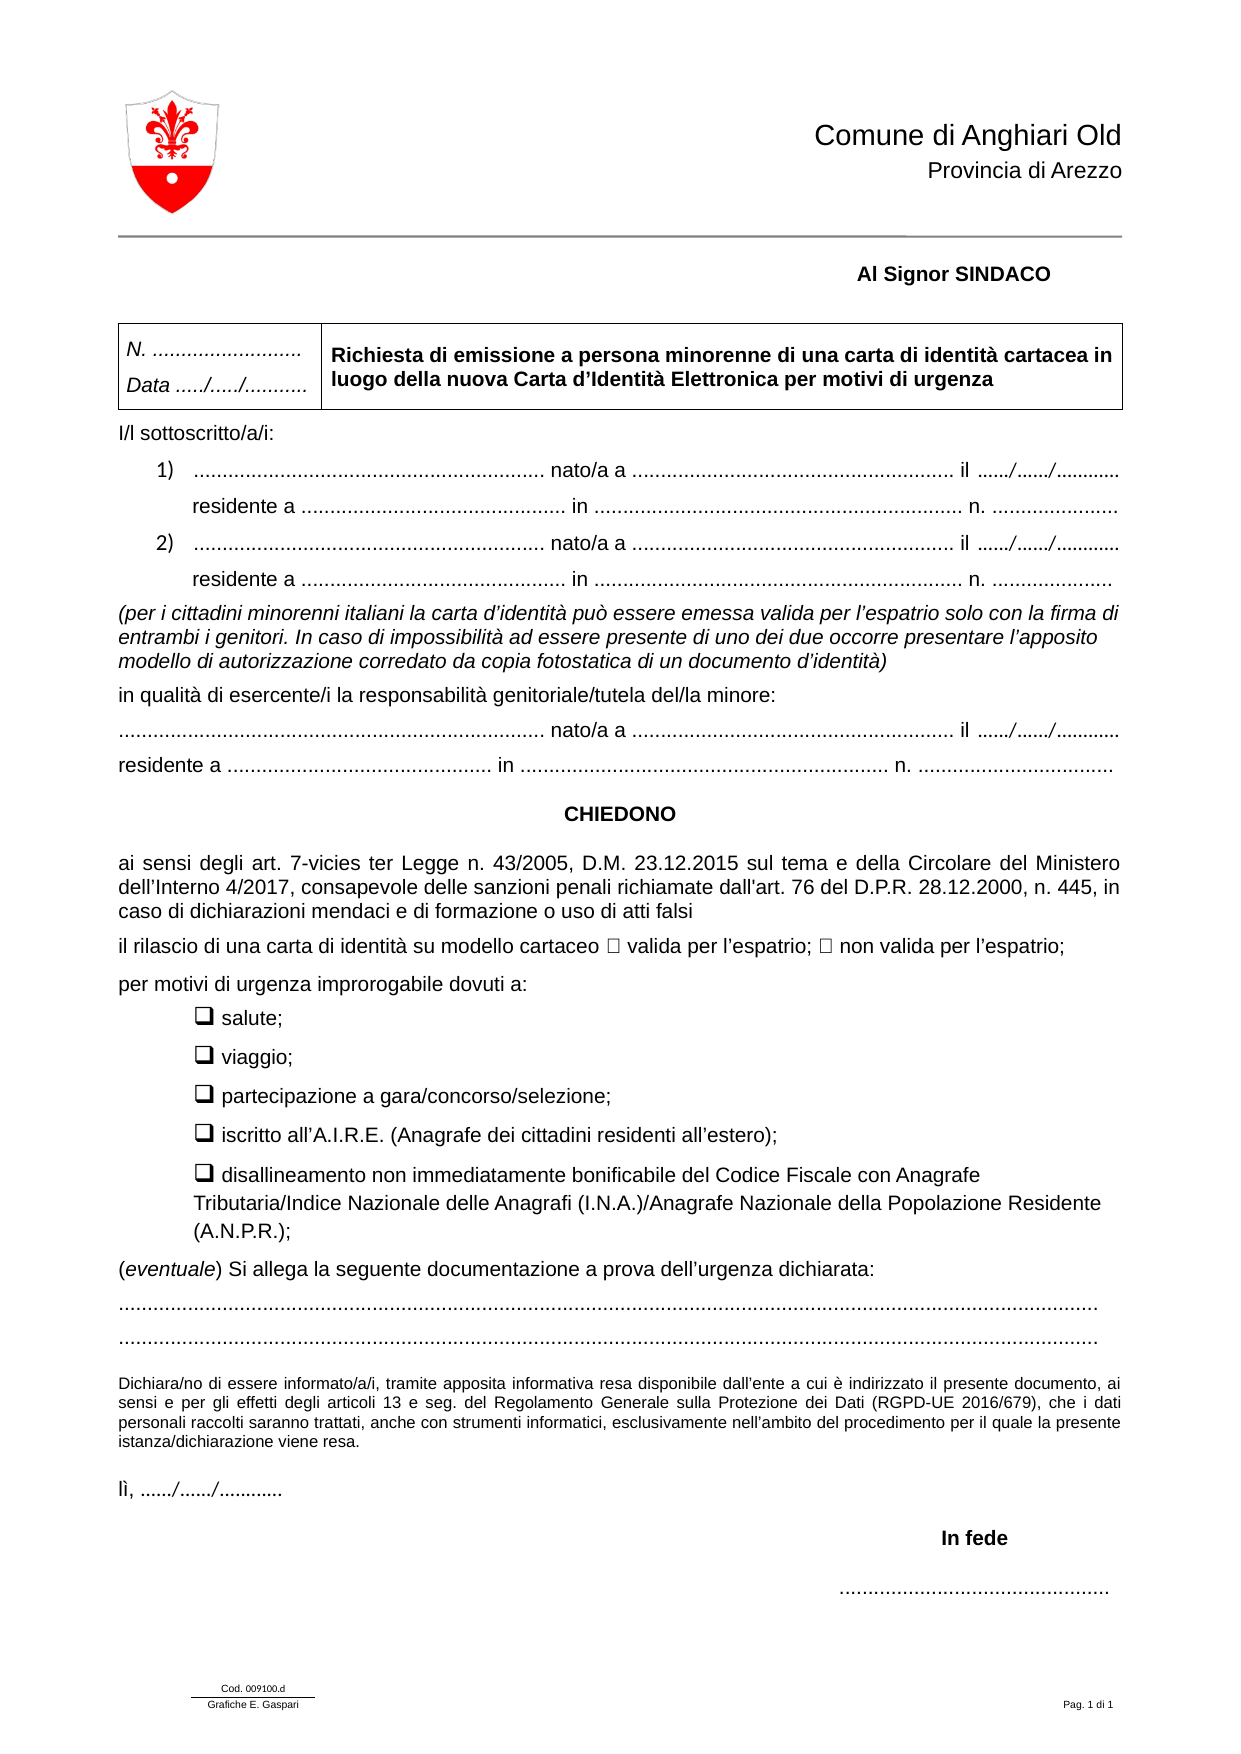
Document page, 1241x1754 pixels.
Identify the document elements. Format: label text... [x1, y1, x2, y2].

text Comune di Anghiari Old [224, 118, 1122, 152]
text (eventuale) Si allega la seguente documentazione a prova dell’urgenza dichiarata: [118, 1256, 1122, 1280]
text residente a .............................................. in ................................................................ n. ..................... [192, 566, 1122, 590]
text residente a .............................................. in ................................................................ n. ...................... [192, 493, 1122, 517]
text CHIEDONO [118, 802, 1122, 826]
table_header N. .......................... Data ...../...../........... [119, 324, 321, 409]
text ai sensi degli art. 7-vicies ter Legge n. 43/2005, D.M. 23.12.2015 sul tema e della Circolare del Ministero dell’Interno 4/2017, consapevole delle sanzioni penali richiamate dall'art. 76 del D.P.R. 28.12.2000, n. 445, in caso di dichiarazioni mendaci e di formazione o uso di atti falsi [118, 851, 1122, 923]
text  iscritto all’A.I.R.E. (Anagrafe dei cittadini residenti all’estero); [193, 1123, 1122, 1148]
table_header Richiesta di emissione a persona minorenne di una carta di identità cartacea in luogo della nuova Carta d’Identità Elettronica per motivi di urgenza [322, 324, 1122, 409]
text In fede [827, 1526, 1122, 1550]
list ............................................................. nato/a a ........................................................ il ....../....../............ [156, 528, 1122, 556]
text Dichiara/no di essere informato/a/i, tramite apposita informativa resa disponibile dall’ente a cui è indirizzato il presente documento, ai sensi e per gli effetti degli articoli 13 e seg. del Regolamento Generale sulla Protezione dei Dati (RGPD-UE 2016/679), che i dati personali raccolti saranno trattati, anche con strumenti informatici, esclusivamente nell’ambito del procedimento per il quale la presente istanza/dichiarazione viene resa. [118, 1374, 1122, 1451]
text I/l sottoscritto/a/i: [118, 421, 1122, 445]
text in qualità di esercente/i la responsabilità genitoriale/tutela del/la minore: [118, 683, 1122, 707]
list ............................................................. nato/a a ........................................................ il ....../....../............ [156, 455, 1122, 483]
text  salute; [193, 1006, 1122, 1031]
text  partecipazione a gara/concorso/selezione; [193, 1084, 1122, 1109]
text (per i cittadini minorenni italiani la carta d’identità può essere emessa valida per l’espatrio solo con la firma di entrambi i genitori. In caso di impossibilità ad essere presente di uno dei due occorre presentare l’apposito modello di autorizzazione corredato da copia fotostatica di un documento d’identità) [118, 601, 1122, 673]
text residente a .............................................. in ................................................................ n. .................................. [118, 753, 1122, 777]
picture [122, 87, 224, 219]
text Al Signor SINDACO [857, 262, 1122, 286]
text per motivi di urgenza improrogabile dovuti a: [118, 971, 1122, 995]
text lì, ....../....../............ [118, 1476, 1122, 1501]
text  disallineamento non immediatamente bonificabile del Codice Fiscale con Anagrafe Tributaria/Indice Nazionale delle Anagrafi (I.N.A.)/Anagrafe Nazionale della Popolazione Residente (A.N.P.R.); [193, 1162, 1122, 1242]
text  viaggio; [193, 1045, 1122, 1070]
text Provincia di Arezzo [224, 157, 1122, 183]
text il rilascio di una carta di identità su modello cartaceo  valida per l’espatrio;  non valida per l’espatrio; [118, 933, 1122, 957]
text .......................................................................................................................................................................... [118, 1291, 1122, 1315]
text ............................................... [827, 1575, 1122, 1599]
text .......................................................................... nato/a a ........................................................ il ....../....../............ [118, 717, 1122, 743]
text .......................................................................................................................................................................... [118, 1325, 1122, 1349]
